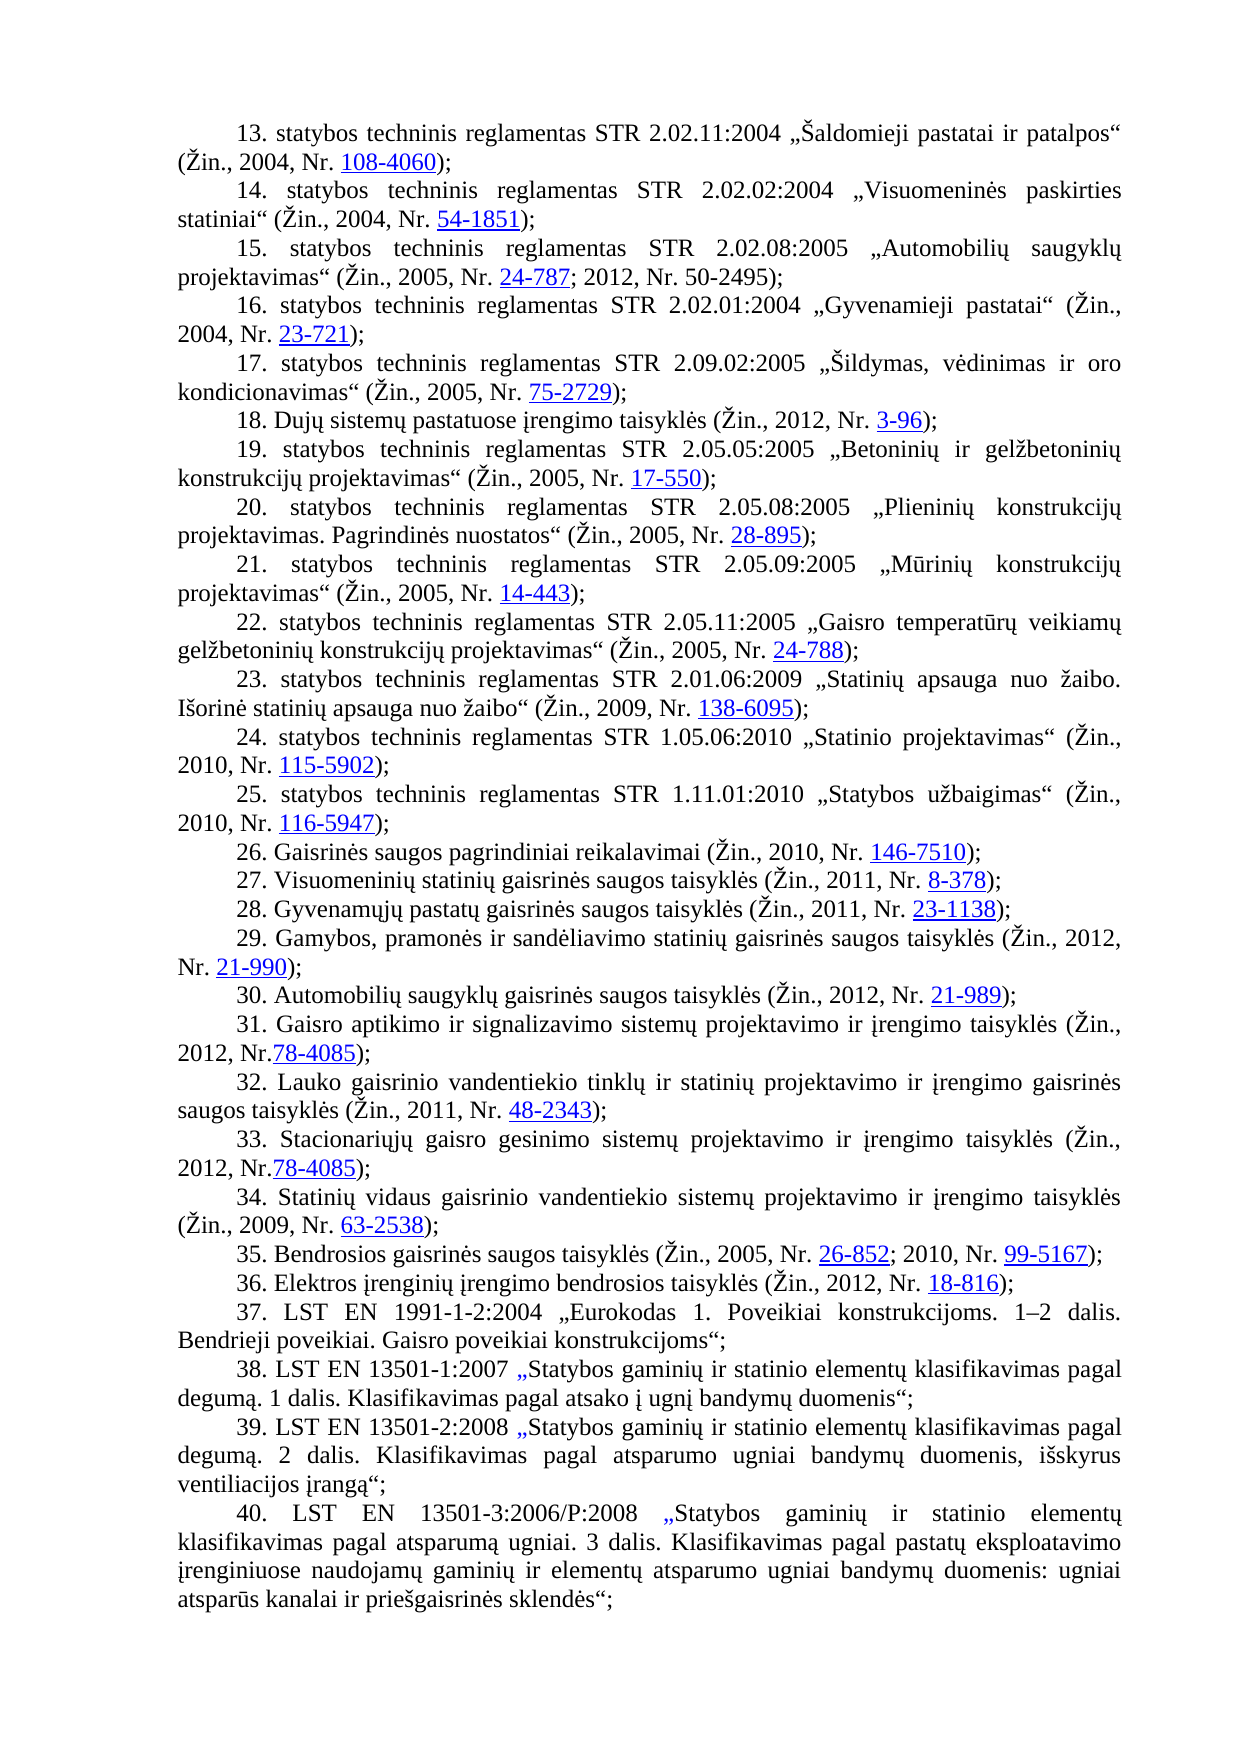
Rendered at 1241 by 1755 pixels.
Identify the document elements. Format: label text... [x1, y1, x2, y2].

text 18. Dujų sistemų pastatuose įrengimo taisyklės (Žin., 2012, Nr. 3-96); [177, 406, 1122, 434]
text 23. statybos techninis reglamentas STR 2.01.06:2009 „Statinių apsauga nuo žaibo. Išorinė statinių apsauga nuo žaibo“ (Žin., 2009, Nr. 138-6095); [177, 664, 1122, 722]
text 38. LST EN 13501-1:2007 „Statybos gaminių ir statinio elementų klasifikavimas pagal degumą. 1 dalis. Klasifikavimas pagal atsako į ugnį bandymų duomenis“; [177, 1354, 1122, 1412]
text 39. LST EN 13501-2:2008 „Statybos gaminių ir statinio elementų klasifikavimas pagal degumą. 2 dalis. Klasifikavimas pagal atsparumo ugniai bandymų duomenis, išskyrus ventiliacijos įrangą“; [177, 1412, 1122, 1498]
text 35. Bendrosios gaisrinės saugos taisyklės (Žin., 2005, Nr. 26-852; 2010, Nr. 99-5167); [177, 1239, 1122, 1268]
text 20. statybos techninis reglamentas STR 2.05.08:2005 „Plieninių konstrukcijų projektavimas. Pagrindinės nuostatos“ (Žin., 2005, Nr. 28-895); [177, 492, 1122, 549]
text 19. statybos techninis reglamentas STR 2.05.05:2005 „Betoninių ir gelžbetoninių konstrukcijų projektavimas“ (Žin., 2005, Nr. 17-550); [177, 434, 1122, 492]
text 37. LST EN 1991-1-2:2004 „Eurokodas 1. Poveikiai konstrukcijoms. 1–2 dalis. Bendrieji poveikiai. Gaisro poveikiai konstrukcijoms“; [177, 1297, 1122, 1354]
text 24. statybos techninis reglamentas STR 1.05.06:2010 „Statinio projektavimas“ (Žin., 2010, Nr. 115-5902); [177, 722, 1122, 779]
text 13. statybos techninis reglamentas STR 2.02.11:2004 „Šaldomieji pastatai ir patalpos“ (Žin., 2004, Nr. 108-4060); [177, 118, 1122, 176]
text 15. statybos techninis reglamentas STR 2.02.08:2005 „Automobilių saugyklų projektavimas“ (Žin., 2005, Nr. 24-787; 2012, Nr. 50-2495); [177, 233, 1122, 291]
text 29. Gamybos, pramonės ir sandėliavimo statinių gaisrinės saugos taisyklės (Žin., 2012, Nr. 21-990); [177, 923, 1122, 981]
text 34. Statinių vidaus gaisrinio vandentiekio sistemų projektavimo ir įrengimo taisyklės (Žin., 2009, Nr. 63-2538); [177, 1182, 1122, 1239]
text 33. Stacionariųjų gaisro gesinimo sistemų projektavimo ir įrengimo taisyklės (Žin., 2012, Nr.78-4085); [177, 1124, 1122, 1182]
text 27. Visuomeninių statinių gaisrinės saugos taisyklės (Žin., 2011, Nr. 8-378); [177, 866, 1122, 894]
text 32. Lauko gaisrinio vandentiekio tinklų ir statinių projektavimo ir įrengimo gaisrinės saugos taisyklės (Žin., 2011, Nr. 48-2343); [177, 1067, 1122, 1124]
text 30. Automobilių saugyklų gaisrinės saugos taisyklės (Žin., 2012, Nr. 21-989); [177, 981, 1122, 1009]
text 26. Gaisrinės saugos pagrindiniai reikalavimai (Žin., 2010, Nr. 146-7510); [177, 837, 1122, 866]
text 16. statybos techninis reglamentas STR 2.02.01:2004 „Gyvenamieji pastatai“ (Žin., 2004, Nr. 23-721); [177, 291, 1122, 348]
text 31. Gaisro aptikimo ir signalizavimo sistemų projektavimo ir įrengimo taisyklės (Žin., 2012, Nr.78-4085); [177, 1009, 1122, 1067]
text 40. LST EN 13501-3:2006/P:2008 „Statybos gaminių ir statinio elementų klasifikavimas pagal atsparumą ugniai. 3 dalis. Klasifikavimas pagal pastatų eksploatavimo įrenginiuose naudojamų gaminių ir elementų atsparumo ugniai bandymų duomenis: ugniai atsparūs kanalai ir priešgaisrinės sklendės“; [177, 1498, 1122, 1613]
text 17. statybos techninis reglamentas STR 2.09.02:2005 „Šildymas, vėdinimas ir oro kondicionavimas“ (Žin., 2005, Nr. 75-2729); [177, 348, 1122, 406]
text 36. Elektros įrenginių įrengimo bendrosios taisyklės (Žin., 2012, Nr. 18-816); [177, 1268, 1122, 1297]
text 21. statybos techninis reglamentas STR 2.05.09:2005 „Mūrinių konstrukcijų projektavimas“ (Žin., 2005, Nr. 14-443); [177, 549, 1122, 607]
text 28. Gyvenamųjų pastatų gaisrinės saugos taisyklės (Žin., 2011, Nr. 23-1138); [177, 894, 1122, 923]
text 25. statybos techninis reglamentas STR 1.11.01:2010 „Statybos užbaigimas“ (Žin., 2010, Nr. 116-5947); [177, 779, 1122, 837]
text 14. statybos techninis reglamentas STR 2.02.02:2004 „Visuomeninės paskirties statiniai“ (Žin., 2004, Nr. 54-1851); [177, 176, 1122, 233]
text 22. statybos techninis reglamentas STR 2.05.11:2005 „Gaisro temperatūrų veikiamų gelžbetoninių konstrukcijų projektavimas“ (Žin., 2005, Nr. 24-788); [177, 607, 1122, 664]
